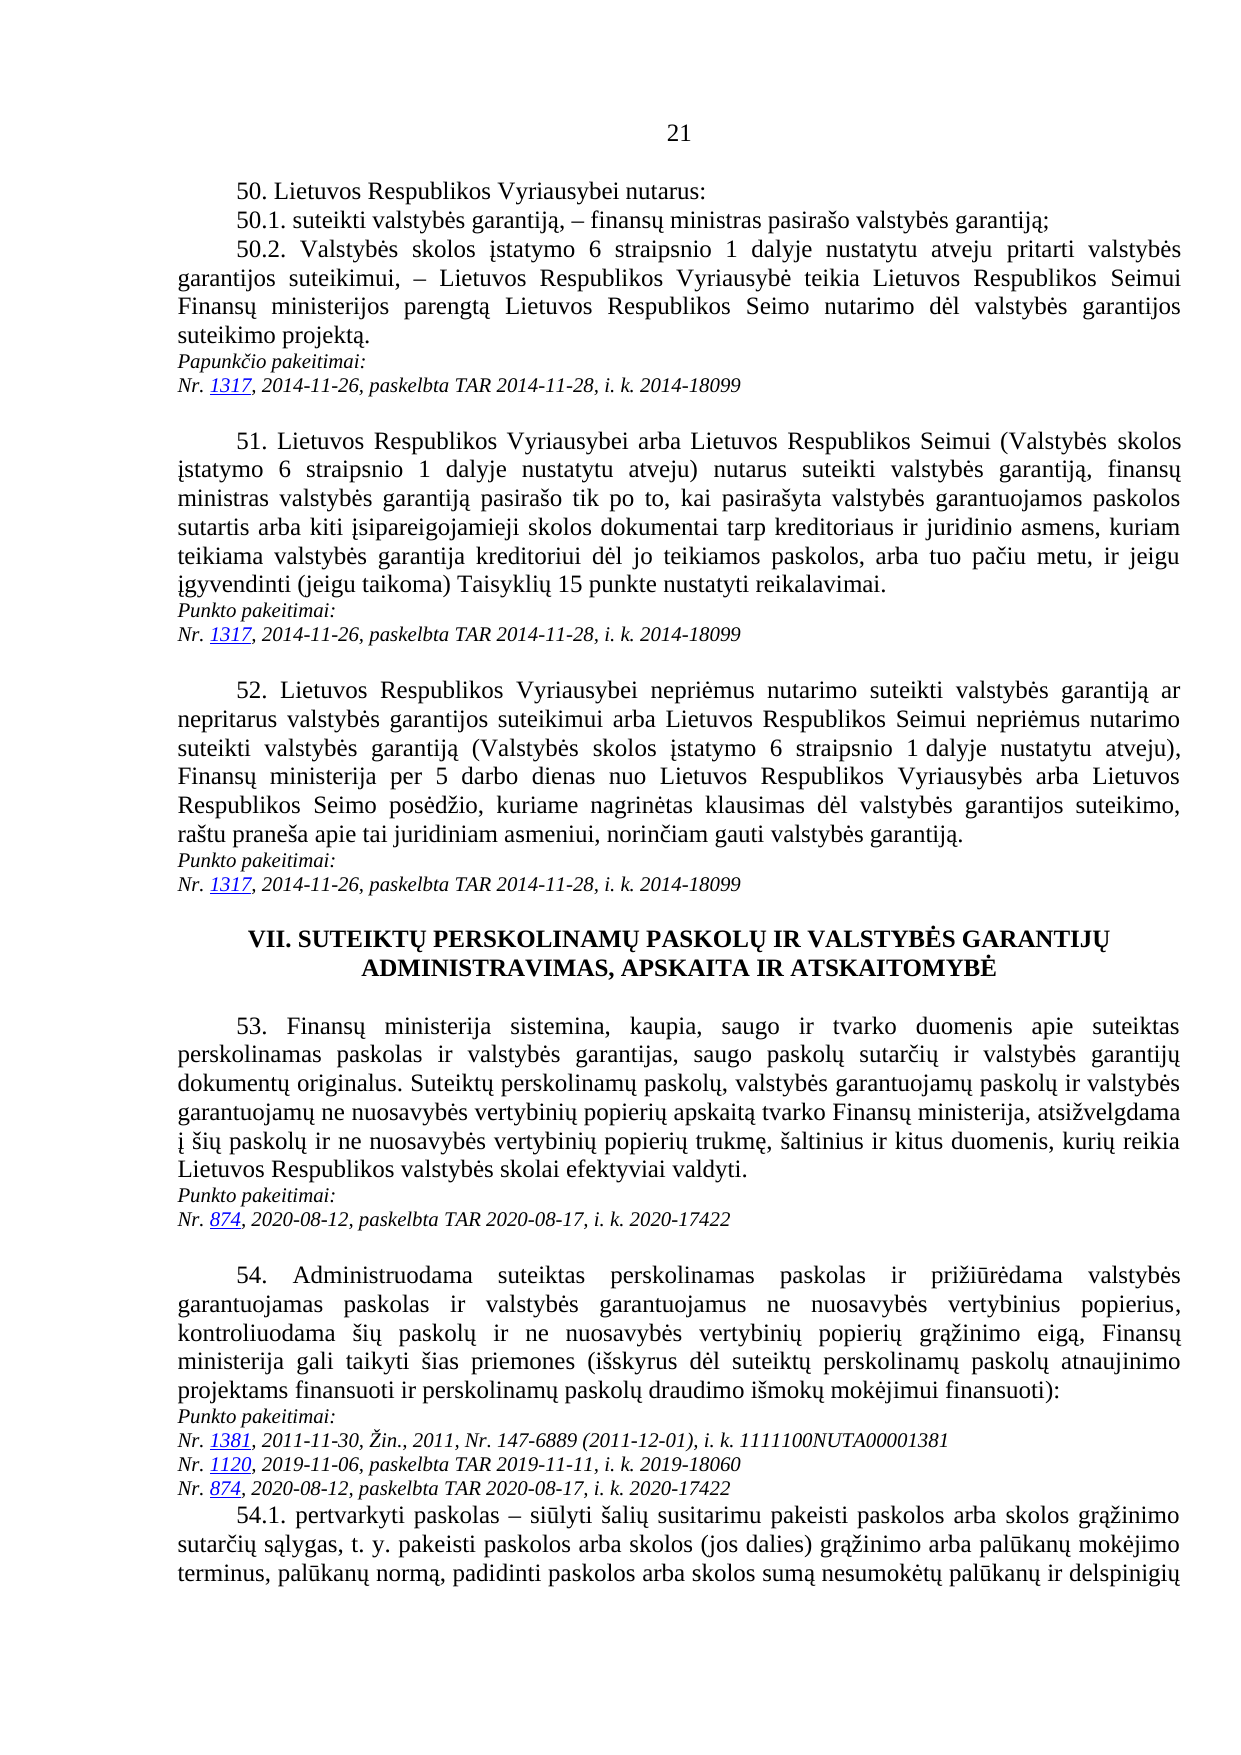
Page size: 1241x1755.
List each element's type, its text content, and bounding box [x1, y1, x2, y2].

text 50. Lietuvos Respublikos Vyriausybei nutarus: [177, 176, 1181, 205]
text 53. Finansų ministerija sistemina, kaupia, saugo ir tvarko duomenis apie suteiktas perskolinamas paskolas ir valstybės garantijas, saugo paskolų sutarčių ir valstybės garantijų dokumentų originalus. Suteiktų perskolinamų paskolų, valstybės garantuojamų paskolų ir valstybės garantuojamų ne nuosavybės vertybinių popierių apskaitą tvarko Finansų ministerija, atsižvelgdama į šių paskolų ir ne nuosavybės vertybinių popierių trukmę, šaltinius ir kitus duomenis, kurių reikia Lietuvos Respublikos valstybės skolai efektyviai valdyti. [177, 1011, 1181, 1183]
text Nr. 1317, 2014-11-26, paskelbta TAR 2014-11-28, i. k. 2014-18099 [177, 373, 1181, 397]
text Punkto pakeitimai: [177, 598, 1181, 622]
subtitle VII. SUTEIKTŲ PERSKOLINAMŲ PASKOLŲ IR VALSTYBĖS GARANTIJŲ ADMINISTRAVIMAS, APSKAITA IR ATSKAITOMYBĖ [177, 924, 1181, 982]
text Nr. 1381, 2011-11-30, Žin., 2011, Nr. 147-6889 (2011-12-01), i. k. 1111100NUTA00001381 [177, 1428, 1181, 1452]
text Punkto pakeitimai: [177, 848, 1181, 872]
text 54. Administruodama suteiktas perskolinamas paskolas ir prižiūrėdama valstybės garantuojamas paskolas ir valstybės garantuojamus ne nuosavybės vertybinius popierius, kontroliuodama šių paskolų ir ne nuosavybės vertybinių popierių grąžinimo eigą, Finansų ministerija gali taikyti šias priemones (išskyrus dėl suteiktų perskolinamų paskolų atnaujinimo projektams finansuoti ir perskolinamų paskolų draudimo išmokų mokėjimui finansuoti): [177, 1260, 1181, 1404]
text Punkto pakeitimai: [177, 1183, 1181, 1207]
text Nr. 1317, 2014-11-26, paskelbta TAR 2014-11-28, i. k. 2014-18099 [177, 872, 1181, 896]
text 54.1. pertvarkyti paskolas – siūlyti šalių susitarimu pakeisti paskolos arba skolos grąžinimo sutarčių sąlygas, t. y. pakeisti paskolos arba skolos (jos dalies) grąžinimo arba palūkanų mokėjimo terminus, palūkanų normą, padidinti paskolos arba skolos sumą nesumokėtų palūkanų ir delspinigių [177, 1500, 1181, 1586]
text 50.1. suteikti valstybės garantiją, – finansų ministras pasirašo valstybės garantiją; [177, 205, 1181, 234]
text Nr. 1120, 2019-11-06, paskelbta TAR 2019-11-11, i. k. 2019-18060 [177, 1452, 1181, 1476]
text Punkto pakeitimai: [177, 1404, 1181, 1428]
text 51. Lietuvos Respublikos Vyriausybei arba Lietuvos Respublikos Seimui (Valstybės skolos įstatymo 6 straipsnio 1 dalyje nustatytu atveju) nutarus suteikti valstybės garantiją, finansų ministras valstybės garantiją pasirašo tik po to, kai pasirašyta valstybės garantuojamos paskolos sutartis arba kiti įsipareigojamieji skolos dokumentai tarp kreditoriaus ir juridinio asmens, kuriam teikiama valstybės garantija kreditoriui dėl jo teikiamos paskolos, arba tuo pačiu metu, ir jeigu įgyvendinti (jeigu taikoma) Taisyklių 15 punkte nustatyti reikalavimai. [177, 426, 1181, 598]
text Nr. 874, 2020-08-12, paskelbta TAR 2020-08-17, i. k. 2020-17422 [177, 1207, 1181, 1231]
text Papunkčio pakeitimai: [177, 349, 1181, 373]
text 50.2. Valstybės skolos įstatymo 6 straipsnio 1 dalyje nustatytu atveju pritarti valstybės garantijos suteikimui, – Lietuvos Respublikos Vyriausybė teikia Lietuvos Respublikos Seimui Finansų ministerijos parengtą Lietuvos Respublikos Seimo nutarimo dėl valstybės garantijos suteikimo projektą. [177, 234, 1181, 349]
text Nr. 874, 2020-08-12, paskelbta TAR 2020-08-17, i. k. 2020-17422 [177, 1476, 1181, 1500]
text Nr. 1317, 2014-11-26, paskelbta TAR 2014-11-28, i. k. 2014-18099 [177, 622, 1181, 646]
text 52. Lietuvos Respublikos Vyriausybei nepriėmus nutarimo suteikti valstybės garantiją ar nepritarus valstybės garantijos suteikimui arba Lietuvos Respublikos Seimui nepriėmus nutarimo suteikti valstybės garantiją (Valstybės skolos įstatymo 6 straipsnio 1 dalyje nustatytu atveju), Finansų ministerija per 5 darbo dienas nuo Lietuvos Respublikos Vyriausybės arba Lietuvos Respublikos Seimo posėdžio, kuriame nagrinėtas klausimas dėl valstybės garantijos suteikimo, raštu praneša apie tai juridiniam asmeniui, norinčiam gauti valstybės garantiją. [177, 675, 1181, 848]
